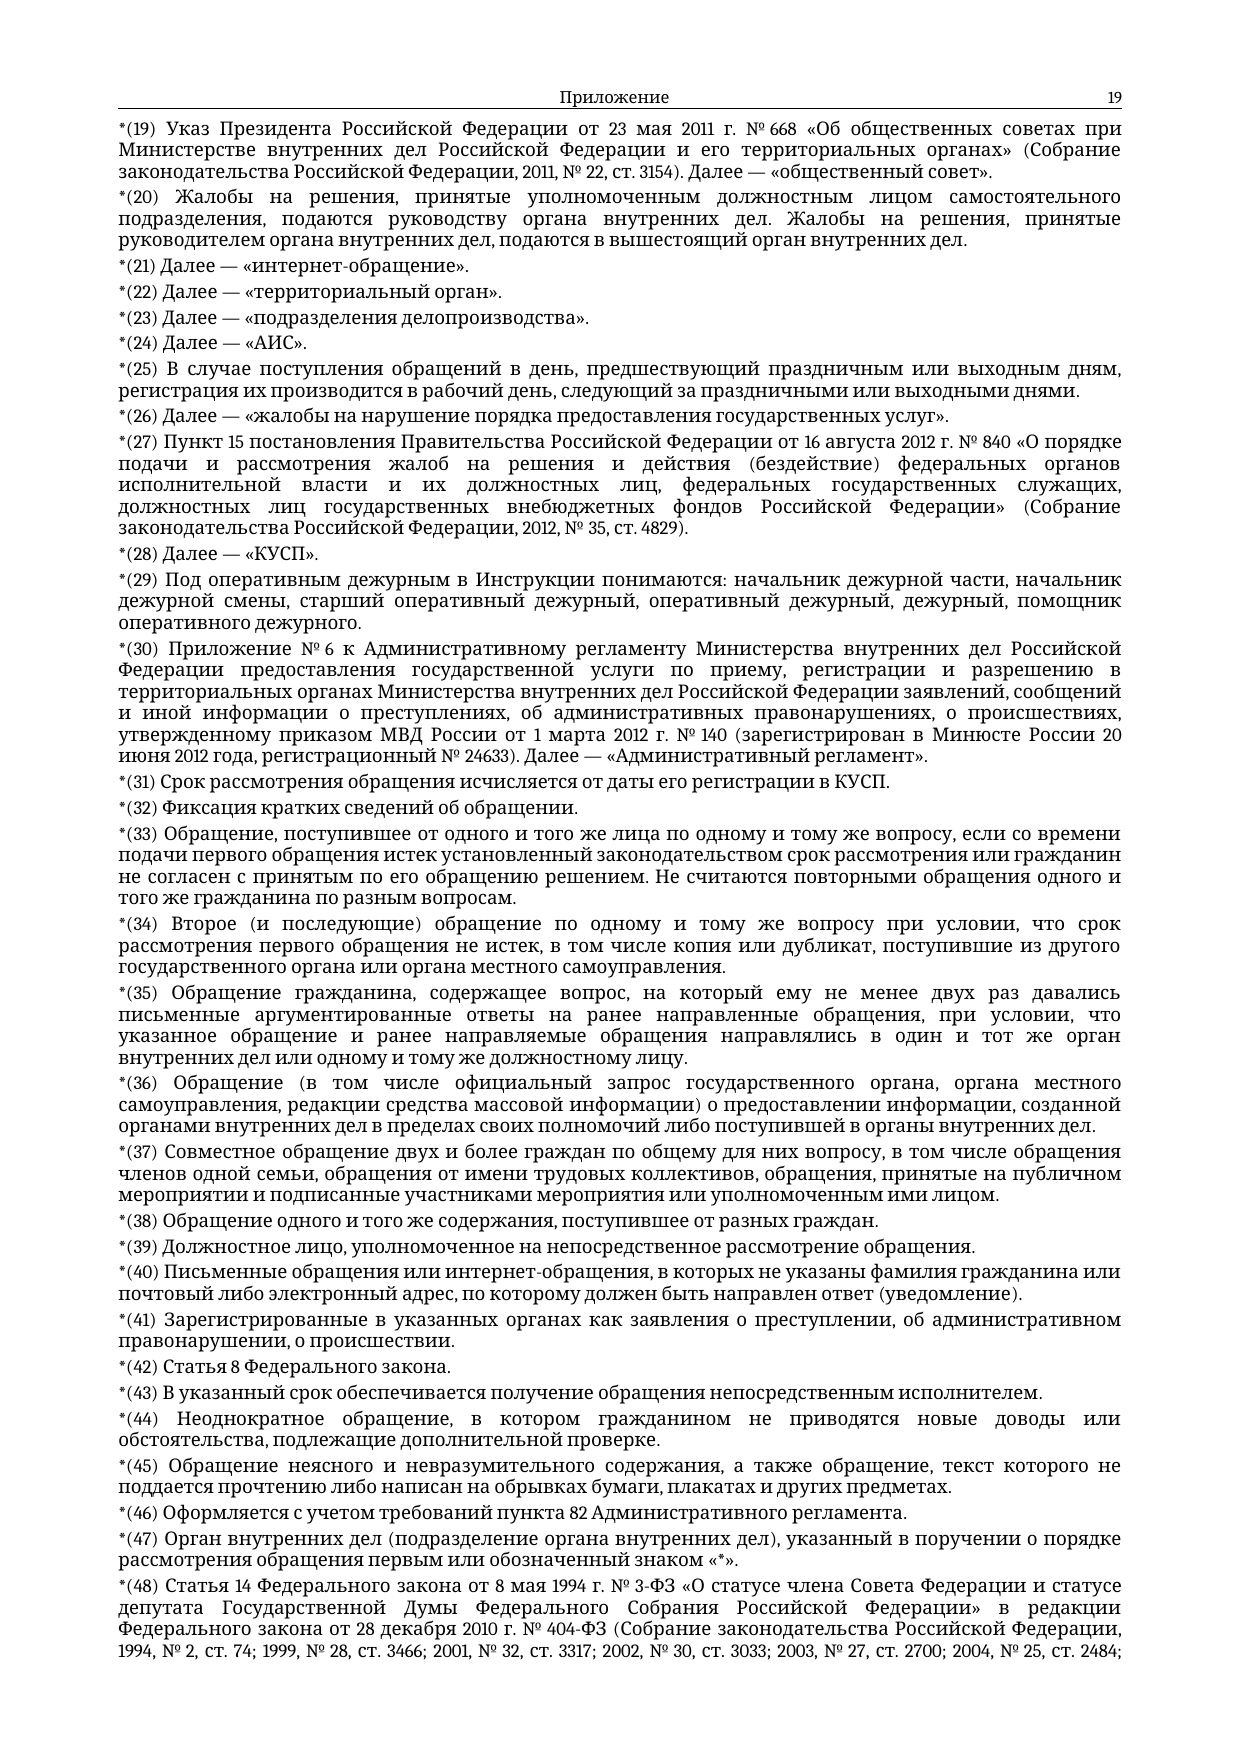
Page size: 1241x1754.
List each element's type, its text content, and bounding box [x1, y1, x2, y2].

text *(44) Неоднократное обращение, в котором гражданином не приводятся новые доводы или обстоятельства, подлежащие дополнительной проверке. [118, 1408, 1122, 1451]
text *(30) Приложение № 6 к Административному регламенту Министерства внутренних дел Российской Федерации предоставления государственной услуги по приему, регистрации и разрешению в территориальных органах Министерства внутренних дел Российской Федерации заявлений, сообщений и иной информации о преступлениях, об административных правонарушениях, о происшествиях, утвержденному приказом МВД России от 1 марта 2012 г. № 140 (зарегистрирован в Минюсте России 20 июня 2012 года, регистрационный № 24633). Далее — «Административный регламент». [118, 638, 1122, 768]
text *(27) Пункт 15 постановления Правительства Российской Федерации от 16 августа 2012 г. № 840 «О порядке подачи и рассмотрения жалоб на решения и действия (бездействие) федеральных органов исполнительной власти и их должностных лиц, федеральных государственных служащих, должностных лиц государственных внебюджетных фондов Российской Федерации» (Собрание законодательства Российской Федерации, 2012, № 35, ст. 4829). [118, 432, 1122, 539]
text *(41) Зарегистрированные в указанных органах как заявления о преступлении, об административном правонарушении, о происшествии. [118, 1309, 1122, 1352]
text *(36) Обращение (в том числе официальный запрос государственного органа, органа местного самоуправления, редакции средства массовой информации) о предоставлении информации, созданной органами внутренних дел в пределах своих полномочий либо поступившей в органы внутренних дел. [118, 1073, 1122, 1138]
text *(28) Далее — «КУСП». [118, 544, 1122, 565]
text *(47) Орган внутренних дел (подразделение органа внутренних дел), указанный в поручении о порядке рассмотрения обращения первым или обозначенный знаком «*». [118, 1528, 1122, 1572]
text *(40) Письменные обращения или интернет-обращения, в которых не указаны фамилия гражданина или почтовый либо электронный адрес, по которому должен быть направлен ответ (уведомление). [118, 1262, 1122, 1305]
text *(23) Далее — «подразделения делопроизводства». [118, 307, 1122, 329]
text *(38) Обращение одного и того же содержания, поступившее от разных граждан. [118, 1211, 1122, 1232]
text *(26) Далее — «жалобы на нарушение порядка предоставления государственных услуг». [118, 406, 1122, 427]
text *(29) Под оперативным дежурным в Инструкции понимаются: начальник дежурной части, начальник дежурной смены, старший оперативный дежурный, оперативный дежурный, дежурный, помощник оперативного дежурного. [118, 569, 1122, 634]
text *(21) Далее — «интернет-обращение». [118, 256, 1122, 277]
text *(24) Далее — «АИС». [118, 333, 1122, 354]
text *(39) Должностное лицо, уполномоченное на непосредственное рассмотрение обращения. [118, 1236, 1122, 1258]
text *(42) Статья 8 Федерального закона. [118, 1357, 1122, 1378]
text *(33) Обращение, поступившее от одного и того же лица по одному и тому же вопросу, если со времени подачи первого обращения истек установленный законодательством срок рассмотрения или гражданин не согласен с принятым по его обращению решением. Не считаются повторными обращения одного и того же гражданина по разным вопросам. [118, 823, 1122, 909]
text *(35) Обращение гражданина, содержащее вопрос, на который ему не менее двух раз давались письменные аргументированные ответы на ранее направленные обращения, при условии, что указанное обращение и ранее направляемые обращения направлялись в один и тот же орган внутренних дел или одному и тому же должностному лицу. [118, 982, 1122, 1069]
text *(46) Оформляется с учетом требований пункта 82 Административного регламента. [118, 1503, 1122, 1524]
text *(20) Жалобы на решения, принятые уполномоченным должностным лицом самостоятельного подразделения, подаются руководству органа внутренних дел. Жалобы на решения, принятые руководителем органа внутренних дел, подаются в вышестоящий орган внутренних дел. [118, 187, 1122, 252]
text *(43) В указанный срок обеспечивается получение обращения непосредственным исполнителем. [118, 1382, 1122, 1404]
text *(45) Обращение неясного и невразумительного содержания, а также обращение, текст которого не поддается прочтению либо написан на обрывках бумаги, плакатах и других предметах. [118, 1455, 1122, 1498]
text *(37) Совместное обращение двух и более граждан по общему для них вопросу, в том числе обращения членов одной семьи, обращения от имени трудовых коллективов, обращения, принятые на публичном мероприятии и подписанные участниками мероприятия или уполномоченным ими лицом. [118, 1142, 1122, 1206]
text *(34) Второе (и последующие) обращение по одному и тому же вопросу при условии, что срок рассмотрения первого обращения не истек, в том числе копия или дубликат, поступившие из другого государственного органа или органа местного самоуправления. [118, 914, 1122, 978]
text *(48) Статья 14 Федерального закона от 8 мая 1994 г. № 3-ФЗ «О статусе члена Совета Федерации и статусе депутата Государственной Думы Федерального Собрания Российской Федерации» в редакции Федерального закона от 28 декабря 2010 г. № 404-ФЗ (Собрание законодательства Российской Федерации, 1994, № 2, ст. 74; 1999, № 28, ст. 3466; 2001, № 32, ст. 3317; 2002, № 30, ст. 3033; 2003, № 27, ст. 2700; 2004, № 25, ст. 2484; [118, 1576, 1122, 1662]
text *(19) Указ Президента Российской Федерации от 23 мая 2011 г. № 668 «Об общественных советах при Министерстве внутренних дел Российской Федерации и его территориальных органах» (Собрание законодательства Российской Федерации, 2011, № 22, ст. 3154). Далее — «общественный совет». [118, 118, 1122, 183]
text *(31) Срок рассмотрения обращения исчисляется от даты его регистрации в КУСП. [118, 772, 1122, 793]
text *(22) Далее — «территориальный орган». [118, 281, 1122, 303]
text *(32) Фиксация кратких сведений об обращении. [118, 797, 1122, 819]
text *(25) В случае поступления обращений в день, предшествующий праздничным или выходным дням, регистрация их производится в рабочий день, следующий за праздничными или выходными днями. [118, 359, 1122, 402]
